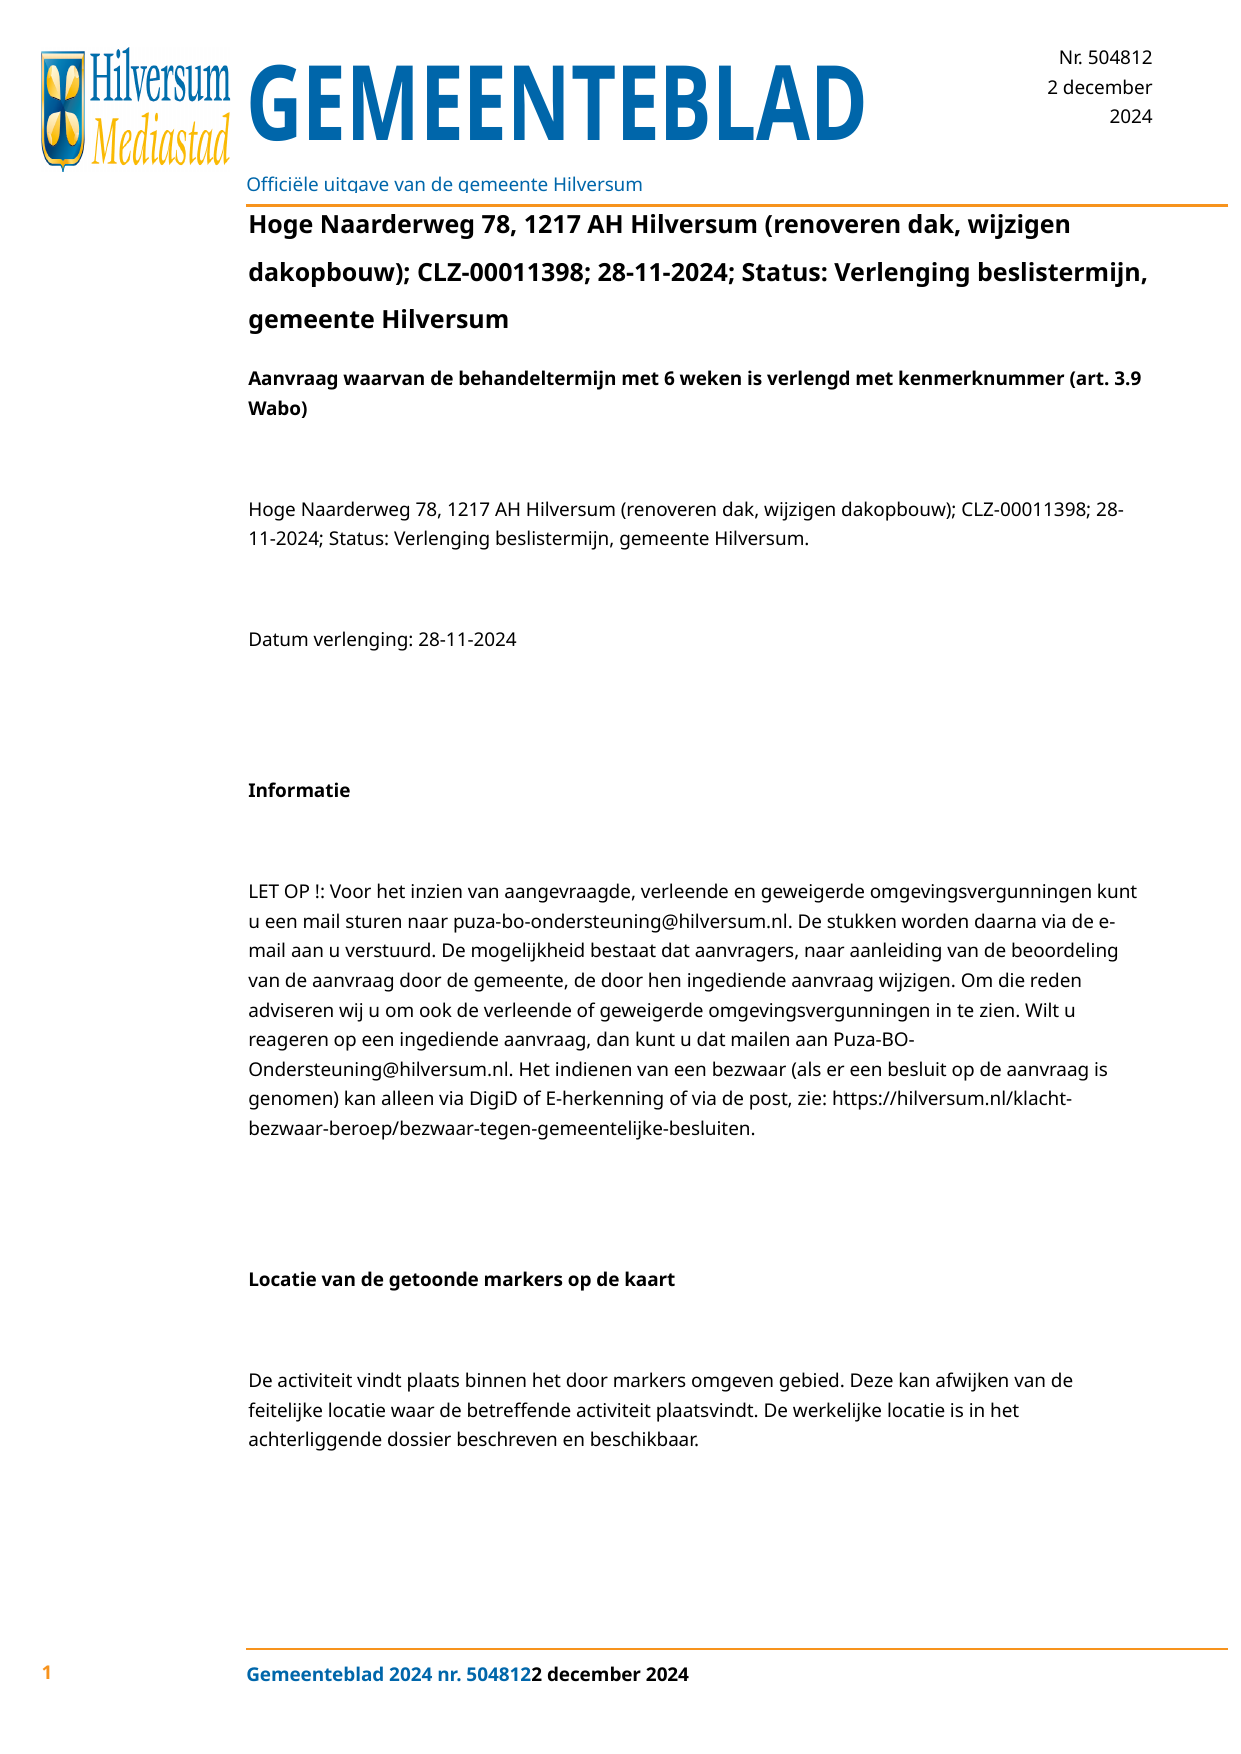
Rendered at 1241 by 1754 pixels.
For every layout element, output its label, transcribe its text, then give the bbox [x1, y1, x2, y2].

text Aanvraag waarvan de behandeltermijn met 6 weken is verlengd met kenmerknummer (art. 3.9 Wabo) [248, 366, 1152, 421]
text Informatie [248, 778, 1152, 803]
text Datum verlenging: 28-11-2024 [248, 626, 1152, 652]
text Locatie van de getoonde markers op de kaart [248, 1266, 1152, 1292]
text De activiteit vindt plaats binnen het door markers omgeven gebied. Deze kan afwijken van de feitelijke locatie waar de betreffende activiteit plaatsvindt. De werkelijke locatie is in het achterliggende dossier beschreven en beschikbaar. [248, 1367, 1152, 1452]
picture [41, 47, 231, 172]
text Hoge Naarderweg 78, 1217 AH Hilversum (renoveren dak, wijzigen dakopbouw); CLZ-00011398; 28-11-2024; Status: Verlenging beslistermijn, gemeente Hilversum. [248, 496, 1152, 551]
text Hoge Naarderweg 78, 1217 AH Hilversum (renoveren dak, wijzigen dakopbouw); CLZ-00011398; 28-11-2024; Status: Verlenging beslistermijn, gemeente Hilversum [248, 207, 1152, 336]
text LET OP !: Voor het inzien van aangevraagde, verleende en geweigerde omgevingsvergunningen kunt u een mail sturen naar puza-bo-ondersteuning@hilversum.nl. De stukken worden daarna via de e-mail aan u verstuurd. De mogelijkheid bestaat dat aanvragers, naar aanleiding van de beoordeling van de aanvraag door de gemeente, de door hen ingediende aanvraag wijzigen. Om die reden adviseren wij u om ook de verleende of geweigerde omgevingsvergunningen in te zien. Wilt u reageren op een ingediende aanvraag, dan kunt u dat mailen aan Puza-BO-Ondersteuning@hilversum.nl. Het indienen van een bezwaar (als er een besluit op de aanvraag is genomen) kan alleen via DigiD of E-herkenning of via de post, zie: https://hilversum.nl/klacht-bezwaar-beroep/bezwaar-tegen-gemeentelijke-besluiten. [248, 878, 1152, 1141]
